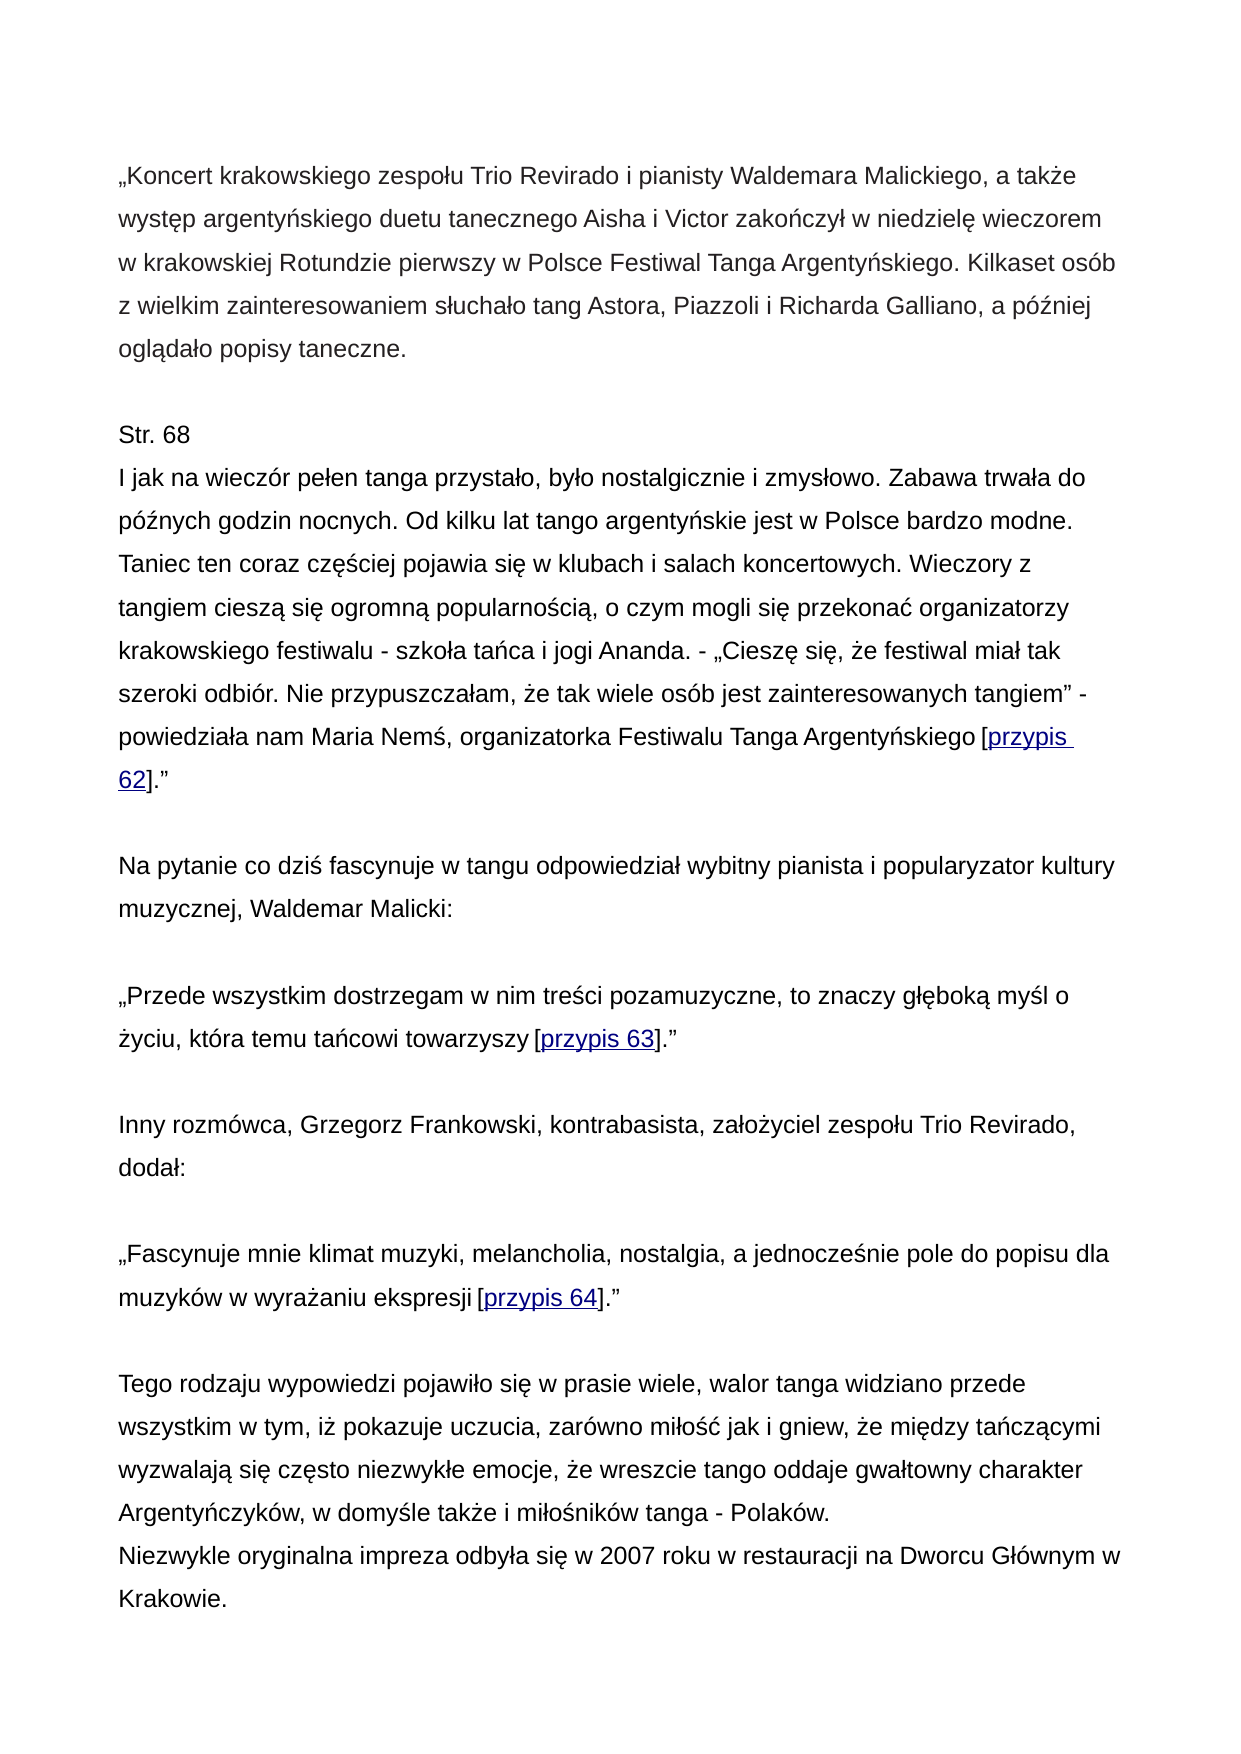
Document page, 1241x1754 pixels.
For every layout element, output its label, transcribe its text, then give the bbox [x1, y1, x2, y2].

text I jak na wieczór pełen tanga przystało, było nostalgicznie i zmysłowo. Zabawa trwała do późnych godzin nocnych. Od kilku lat tango argentyńskie jest w Polsce bardzo modne. Taniec ten coraz częściej pojawia się w klubach i salach koncertowych. Wieczory z tangiem cieszą się ogromną popularnością, o czym mogli się przekonać organizatorzy krakowskiego festiwalu - szkoła tańca i jogi Ananda. - „Cieszę się, że festiwal miał tak szeroki odbiór. Nie przypuszczałam, że tak wiele osób jest zainteresowanych tangiem” - powiedziała nam Maria Nemś, organizatorka Festiwalu Tanga Argentyńskiego [przypis 62].” [118, 463, 1122, 794]
text „Przede wszystkim dostrzegam w nim treści pozamuzyczne, to znaczy głęboką myśl o życiu, która temu tańcowi towarzyszy [przypis 63].” [118, 981, 1122, 1052]
text „Fascynuje mnie klimat muzyki, melancholia, nostalgia, a jednocześnie pole do popisu dla muzyków w wyrażaniu ekspresji [przypis 64].” [118, 1239, 1122, 1311]
text Niezwykle oryginalna impreza odbyła się w 2007 roku w restauracji na Dworcu Głównym w Krakowie. [118, 1541, 1122, 1613]
text Na pytanie co dziś fascynuje w tangu odpowiedział wybitny pianista i popularyzator kultury muzycznej, Waldemar Malicki: [118, 851, 1122, 923]
text Str. 68 [118, 420, 1122, 449]
text Tego rodzaju wypowiedzi pojawiło się w prasie wiele, walor tanga widziano przede wszystkim w tym, iż pokazuje uczucia, zarówno miłość jak i gniew, że między tańczącymi wyzwalają się często niezwykłe emocje, że wreszcie tango oddaje gwałtowny charakter Argentyńczyków, w domyśle także i miłośników tanga - Polaków. [118, 1369, 1122, 1527]
text Inny rozmówca, Grzegorz Frankowski, kontrabasista, założyciel zespołu Trio Revirado, dodał: [118, 1110, 1122, 1182]
text „Koncert krakowskiego zespołu Trio Revirado i pianisty Waldemara Malickiego, a także występ argentyńskiego duetu tanecznego Aisha i Victor zakończył w niedzielę wieczorem w krakowskiej Rotundzie pierwszy w Polsce Festiwal Tanga Argentyńskiego. Kilkaset osób z wielkim zainteresowaniem słuchało tang Astora, Piazzoli i Richarda Galliano, a później oglądało popisy taneczne. [118, 161, 1122, 362]
